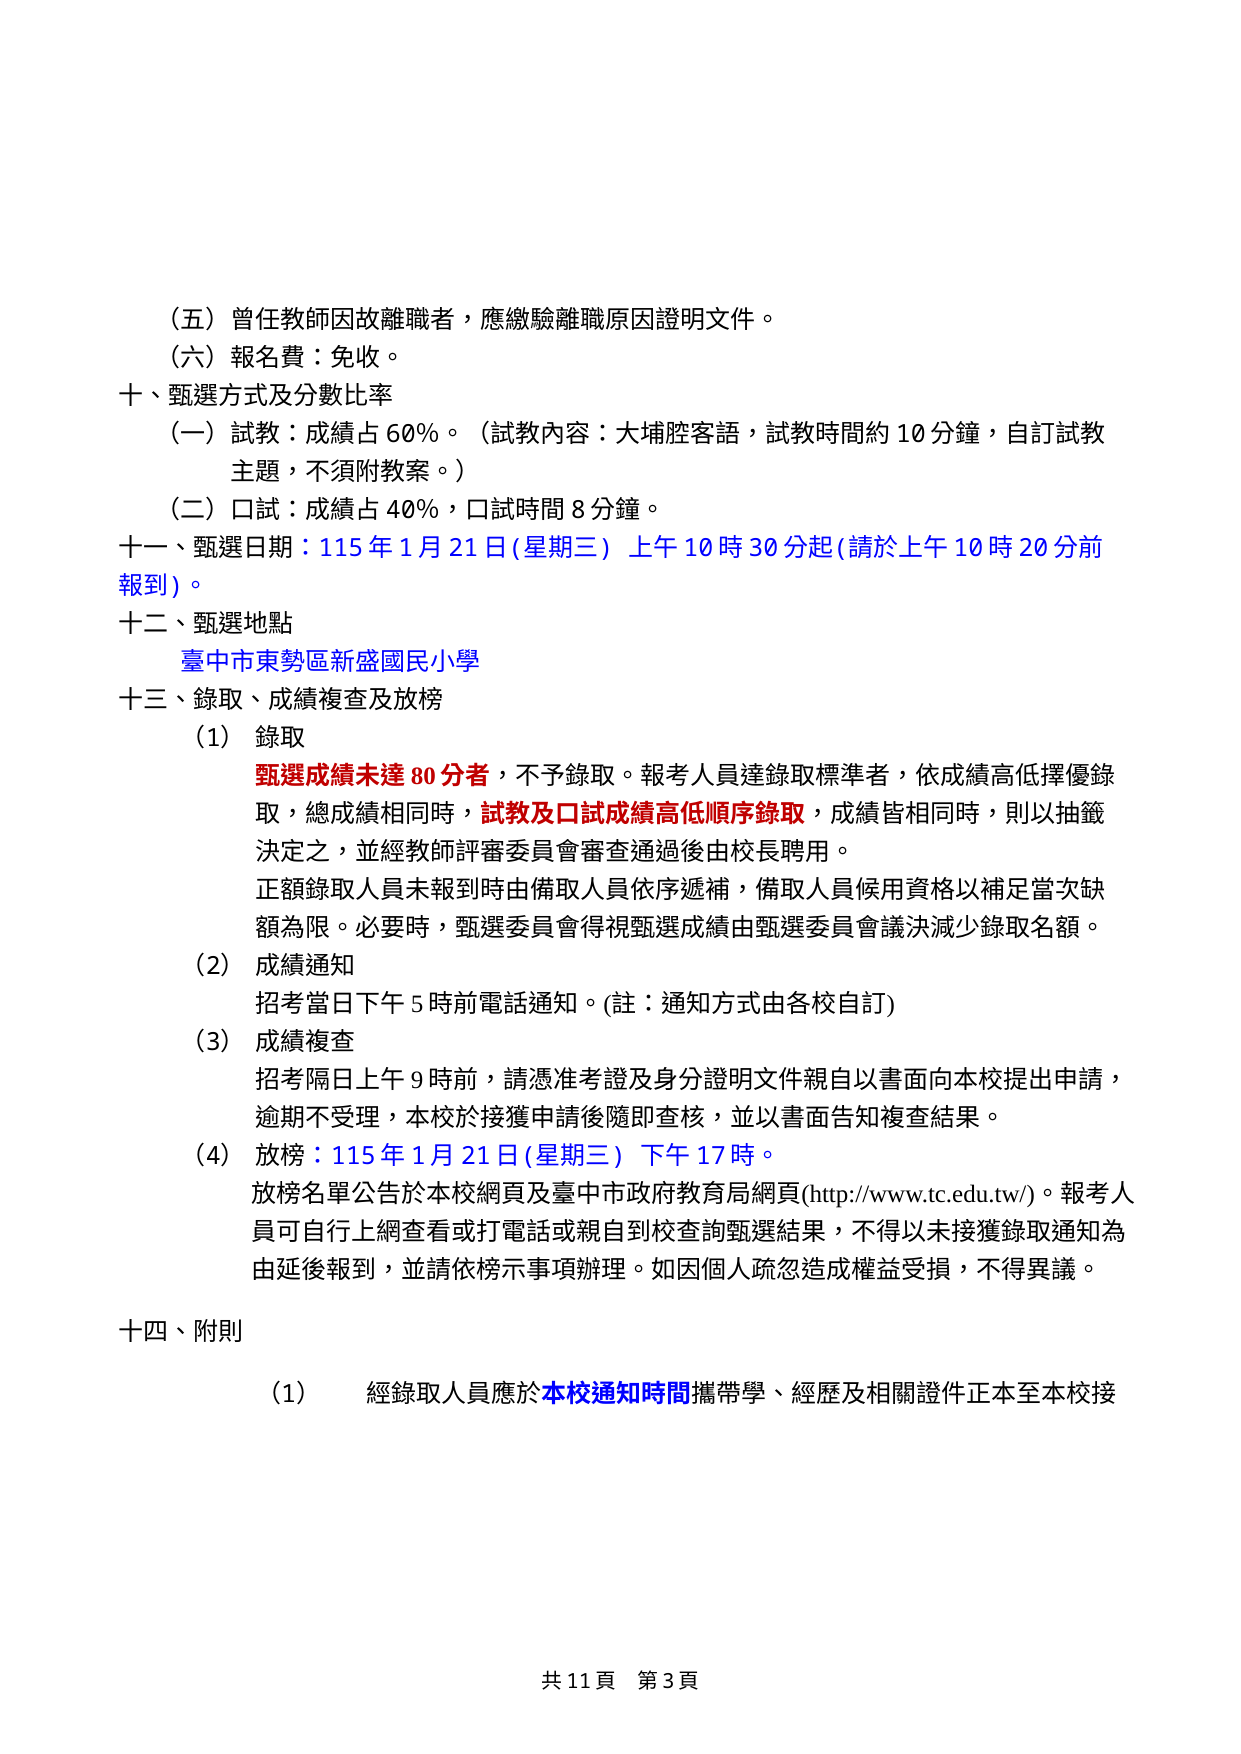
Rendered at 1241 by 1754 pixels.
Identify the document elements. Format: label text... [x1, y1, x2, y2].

text （五）曾任教師因故離職者，應繳驗離職原因證明文件。 [156, 299, 1122, 336]
text （六）報名費：免收。 [156, 337, 1122, 373]
list 放榜：115年1月21日(星期三) 下午17時。 [181, 1136, 1122, 1172]
text 十二、甄選地點 [118, 603, 1122, 640]
list 經錄取人員應於本校通知時間攜帶學、經歷及相關證件正本至本校接 [256, 1350, 1122, 1413]
list 錄取 [181, 717, 1122, 754]
text （二）口試：成績占40％，口試時間8分鐘。 [156, 489, 1122, 526]
text 甄選成績未達80分者，不予錄取。報考人員達錄取標準者，依成績高低擇優錄取，總成績相同時，試教及口試成績高低順序錄取，成績皆相同時，則以抽籤決定之，並經教師評審委員會審查通過後由校長聘用。 [256, 756, 1122, 868]
text 十、甄選方式及分數比率 [118, 375, 1122, 412]
text 十三、錄取、成績複查及放榜 [118, 679, 1122, 716]
text 十四、附則 [118, 1288, 1122, 1350]
text 十一、甄選日期：115年1月21日(星期三) 上午10時30分起(請於上午10時20分前報到)。 [118, 527, 1122, 602]
text 招考隔日上午9時前，請憑准考證及身分證明文件親自以書面向本校提出申請，逾期不受理，本校於接獲申請後隨即查核，並以書面告知複查結果。 [256, 1060, 1122, 1134]
list 成績複查 [181, 1022, 1122, 1058]
text （一）試教：成績占60％。（試教內容：大埔腔客語，試教時間約10分鐘，自訂試教主題，不須附教案。） [156, 413, 1122, 488]
text 正額錄取人員未報到時由備取人員依序遞補，備取人員候用資格以補足當次缺額為限。必要時，甄選委員會得視甄選成績由甄選委員會議決減少錄取名額。 [256, 869, 1122, 944]
text 臺中市東勢區新盛國民小學 [181, 641, 1122, 678]
text 放榜名單公告於本校網頁及臺中市政府教育局網頁(http://www.tc.edu.tw/)。報考人員可自行上網查看或打電話或親自到校查詢甄選結果，不得以未接獲錄取通知為由延後報到，並請依榜示事項辦理。如因個人疏忽造成權益受損，不得異議。 [251, 1174, 1137, 1286]
list 成績通知 [181, 946, 1122, 982]
text 招考當日下午5時前電話通知。(註：通知方式由各校自訂) [256, 984, 1122, 1020]
